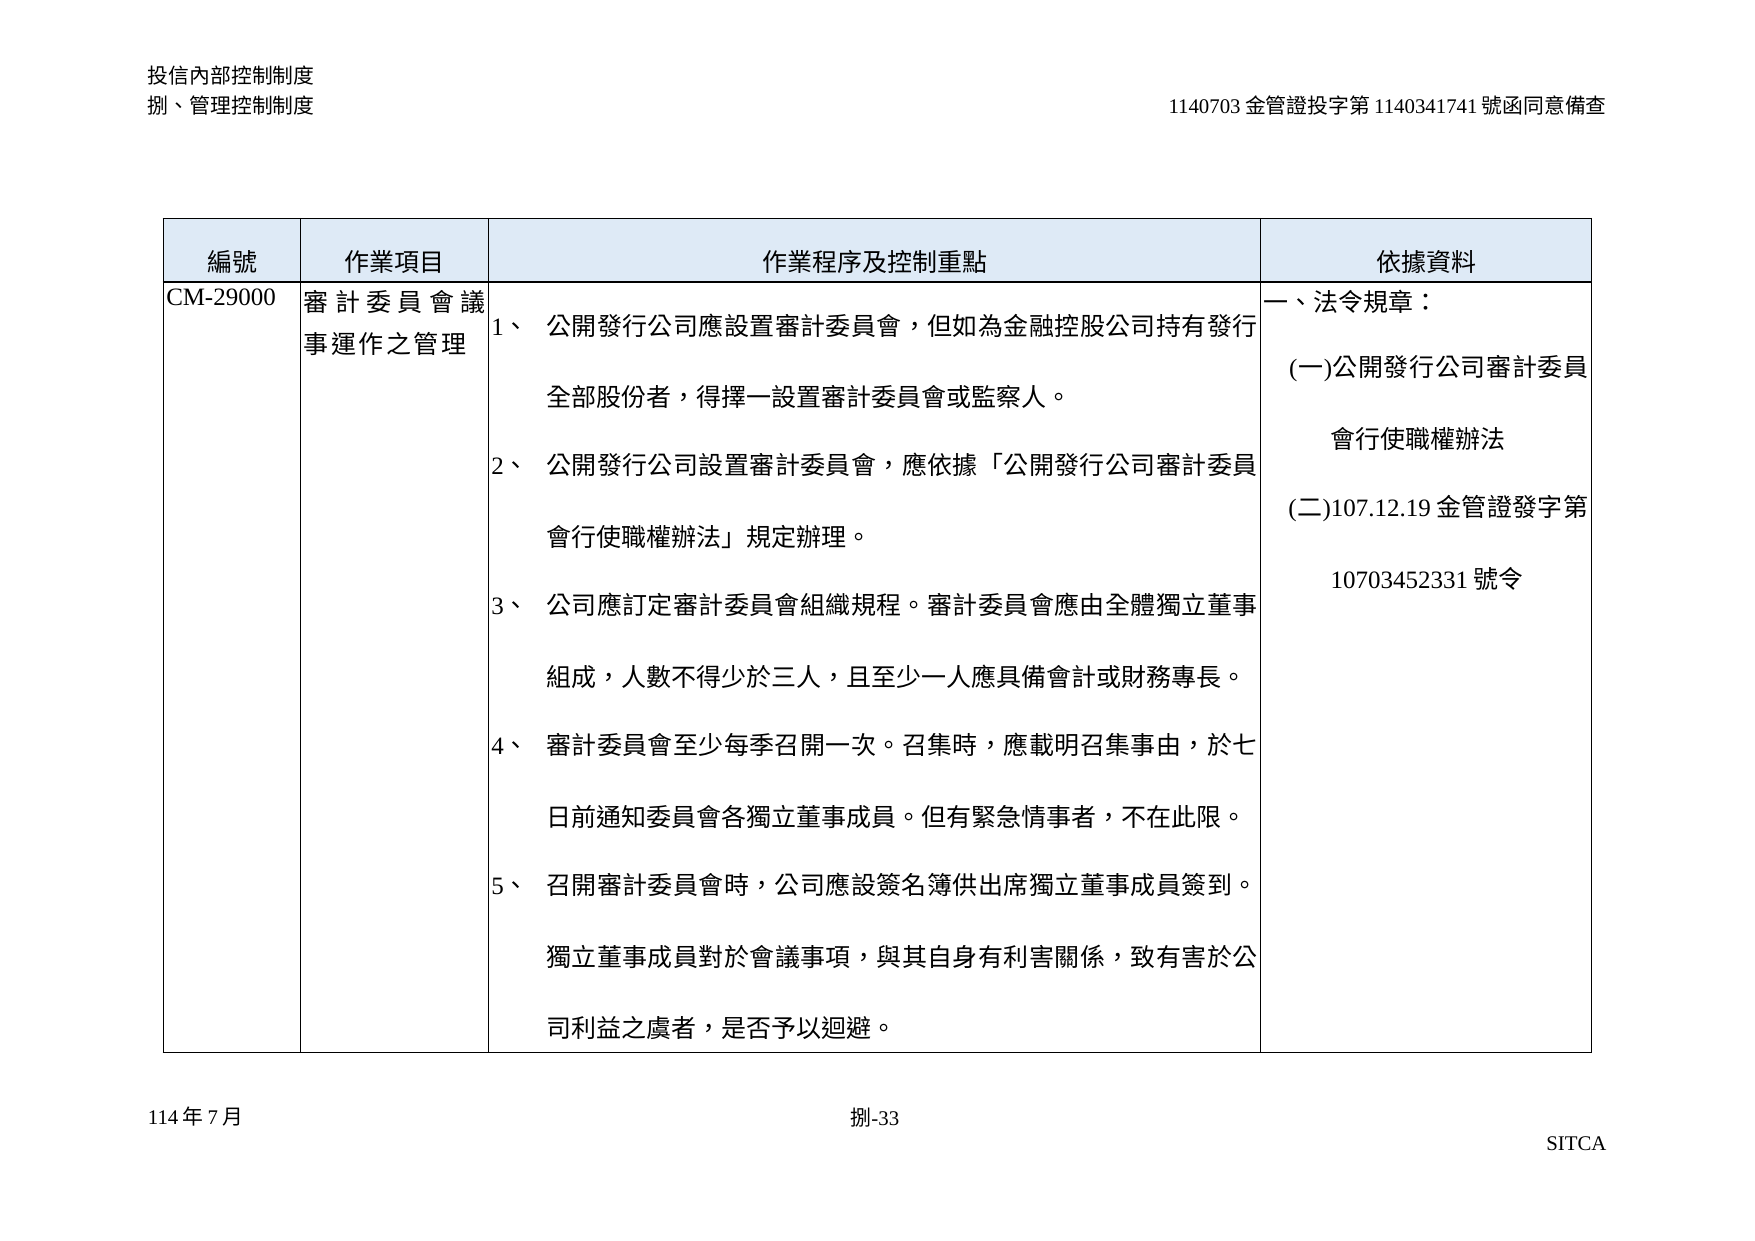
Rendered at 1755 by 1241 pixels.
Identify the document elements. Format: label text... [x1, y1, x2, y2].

table_cell 一、法令規章： (一)公開發行公司審計委員會行使職權辦法 (二)107.12.19金管證發字第10703452331號令 [1261, 283, 1591, 1052]
table_header 作業項目 [301, 219, 488, 281]
table_header 編號 [164, 219, 300, 281]
table_header 依據資料 [1261, 219, 1591, 281]
table_cell CM-29000 [164, 283, 300, 1052]
table_header 作業程序及控制重點 [489, 219, 1260, 281]
table_cell 審計委員會議事運作之管理 [301, 283, 488, 1052]
table_cell 公開發行公司應設置審計委員會，但如為金融控股公司持有發行全部股份者，得擇一設置審計委員會或監察人。 公開發行公司設置審計委員會，應依據「公開發行公司審計委員會行使職權辦法」規定辦理。 公司應訂定審計委員會組織規程。審計委員會應由全體獨立董事組成，人數不得少於三人，且至少一人應具備會計或財務專長。 審計委員會至少每季召開一次。召集時，應載明召集事由，於七日前通知委員會各獨立董事成員。但有緊急情事者，不在此限。 召開審計委員會時，公司應設簽名簿供出席獨立董事成員簽到。獨立董事成員對於會議事項，與其自身有利害關係，致有害於公司利益之虞者，是否予以迴避。 審計委員會之議事，應作成議事錄。 [489, 283, 1260, 1052]
